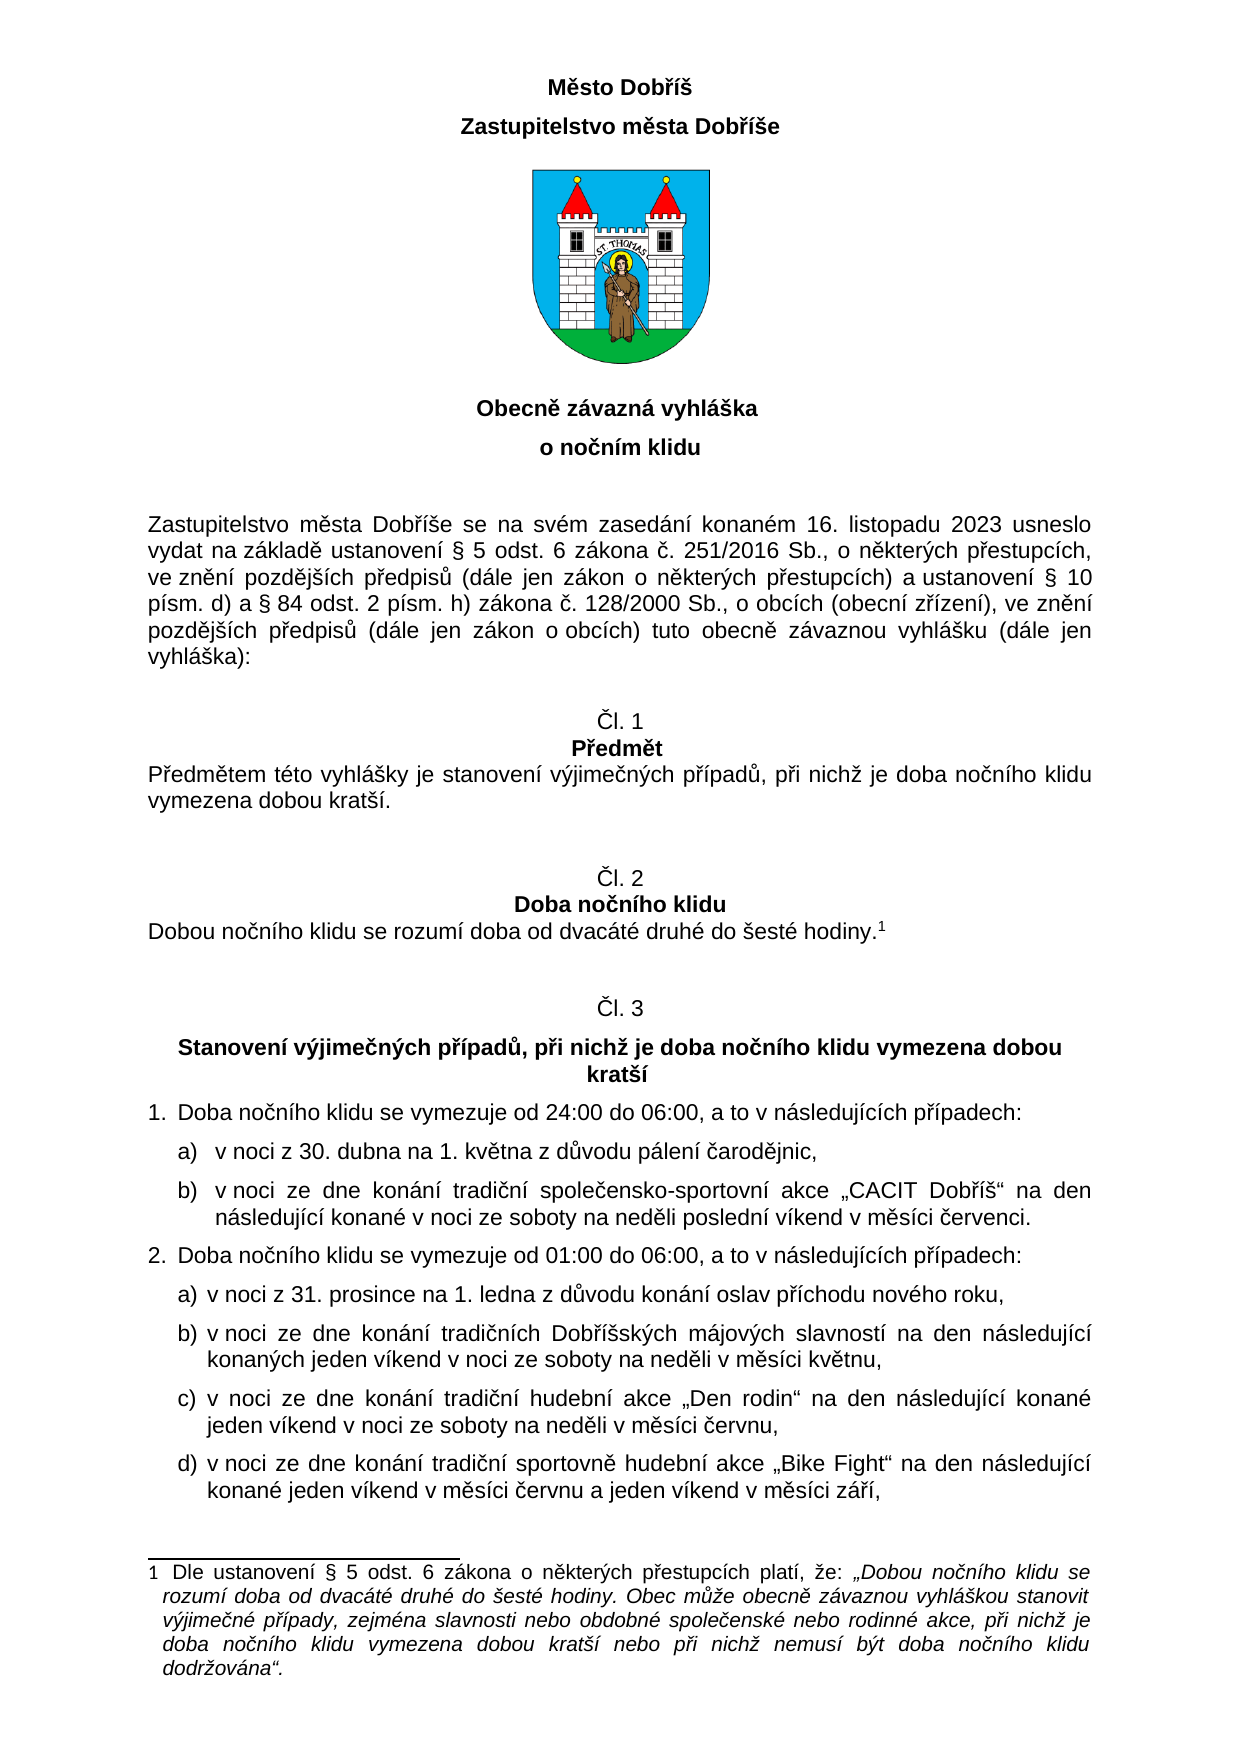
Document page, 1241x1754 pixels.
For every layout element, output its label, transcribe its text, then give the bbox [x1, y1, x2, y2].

text Předmětem této vyhlášky je stanovení výjimečných případů, při nichž je doba nočního klidu vymezena dobou kratší. [148, 761, 1092, 813]
text Dle ustanovení § 5 odst. 6 zákona o některých přestupcích platí, že: „Dobou nočního klidu se rozumí doba od dvacáté druhé do šesté hodiny. Obec může obecně závaznou vyhláškou stanovit výjimečné případy, zejména slavnosti nebo obdobné společenské nebo rodinné akce, při nichž je doba nočního klidu vymezena dobou kratší nebo při nichž nemusí být doba nočního klidu dodržována“. [148, 1559, 1092, 1680]
text Dobou nočního klidu se rozumí doba od dvacáté druhé do šesté hodiny. [148, 918, 1092, 944]
text Zastupitelstvo města Dobříše [148, 113, 1092, 139]
text Čl. 3 [148, 995, 1092, 1022]
text Stanovení výjimečných případů, při nichž je doba nočního klidu vymezena dobou kratší [148, 1034, 1092, 1087]
text Předmět [148, 734, 1092, 761]
list v noci z 31. prosince na 1. ledna z důvodu konání oslav příchodu nového roku, [177, 1281, 1092, 1307]
text Obecně závazná vyhláška [148, 395, 1092, 421]
text Čl. 1 [148, 708, 1092, 734]
list v noci ze dne konání tradiční hudební akce „Den rodin“ na den následující konané jeden víkend v noci ze soboty na neděli v měsíci červnu, [177, 1385, 1092, 1438]
list Doba nočního klidu se vymezuje od 24:00 do 06:00, a to v následujících případech: [148, 1099, 1092, 1126]
list v noci z 30. dubna na 1. května z důvodu pálení čarodějnic, [177, 1138, 1092, 1164]
list v noci ze dne konání tradiční společensko-sportovní akce „CACIT Dobříš“ na den následující konané v noci ze soboty na neděli poslední víkend v měsíci červenci. [177, 1177, 1092, 1230]
text Doba nočního klidu [148, 891, 1092, 918]
list v noci ze dne konání tradičních Dobříšských májových slavností na den následující konaných jeden víkend v noci ze soboty na neděli v měsíci květnu, [177, 1320, 1092, 1373]
list v noci ze dne konání tradiční sportovně hudební akce „Bike Fight“ na den následující konané jeden víkend v měsíci červnu a jeden víkend v měsíci září, [177, 1450, 1092, 1503]
text Čl. 2 [148, 865, 1092, 891]
list Doba nočního klidu se vymezuje od 01:00 do 06:00, a to v následujících případech: [148, 1242, 1092, 1269]
text o nočním klidu [148, 434, 1092, 460]
text Zastupitelstvo města Dobříše se na svém zasedání konaném 16. listopadu 2023 usneslo vydat na základě ustanovení § 5 odst. 6 zákona č. 251/2016 Sb., o některých přestupcích, ve znění pozdějších předpisů (dále jen zákon o některých přestupcích) a ustanovení § 10 písm. d) a § 84 odst. 2 písm. h) zákona č. 128/2000 Sb., o obcích (obecní zřízení), ve znění pozdějších předpisů (dále jen zákon o obcích) tuto obecně závaznou vyhlášku (dále jen vyhláška): [148, 511, 1092, 669]
text Město Dobříš [148, 74, 1092, 100]
